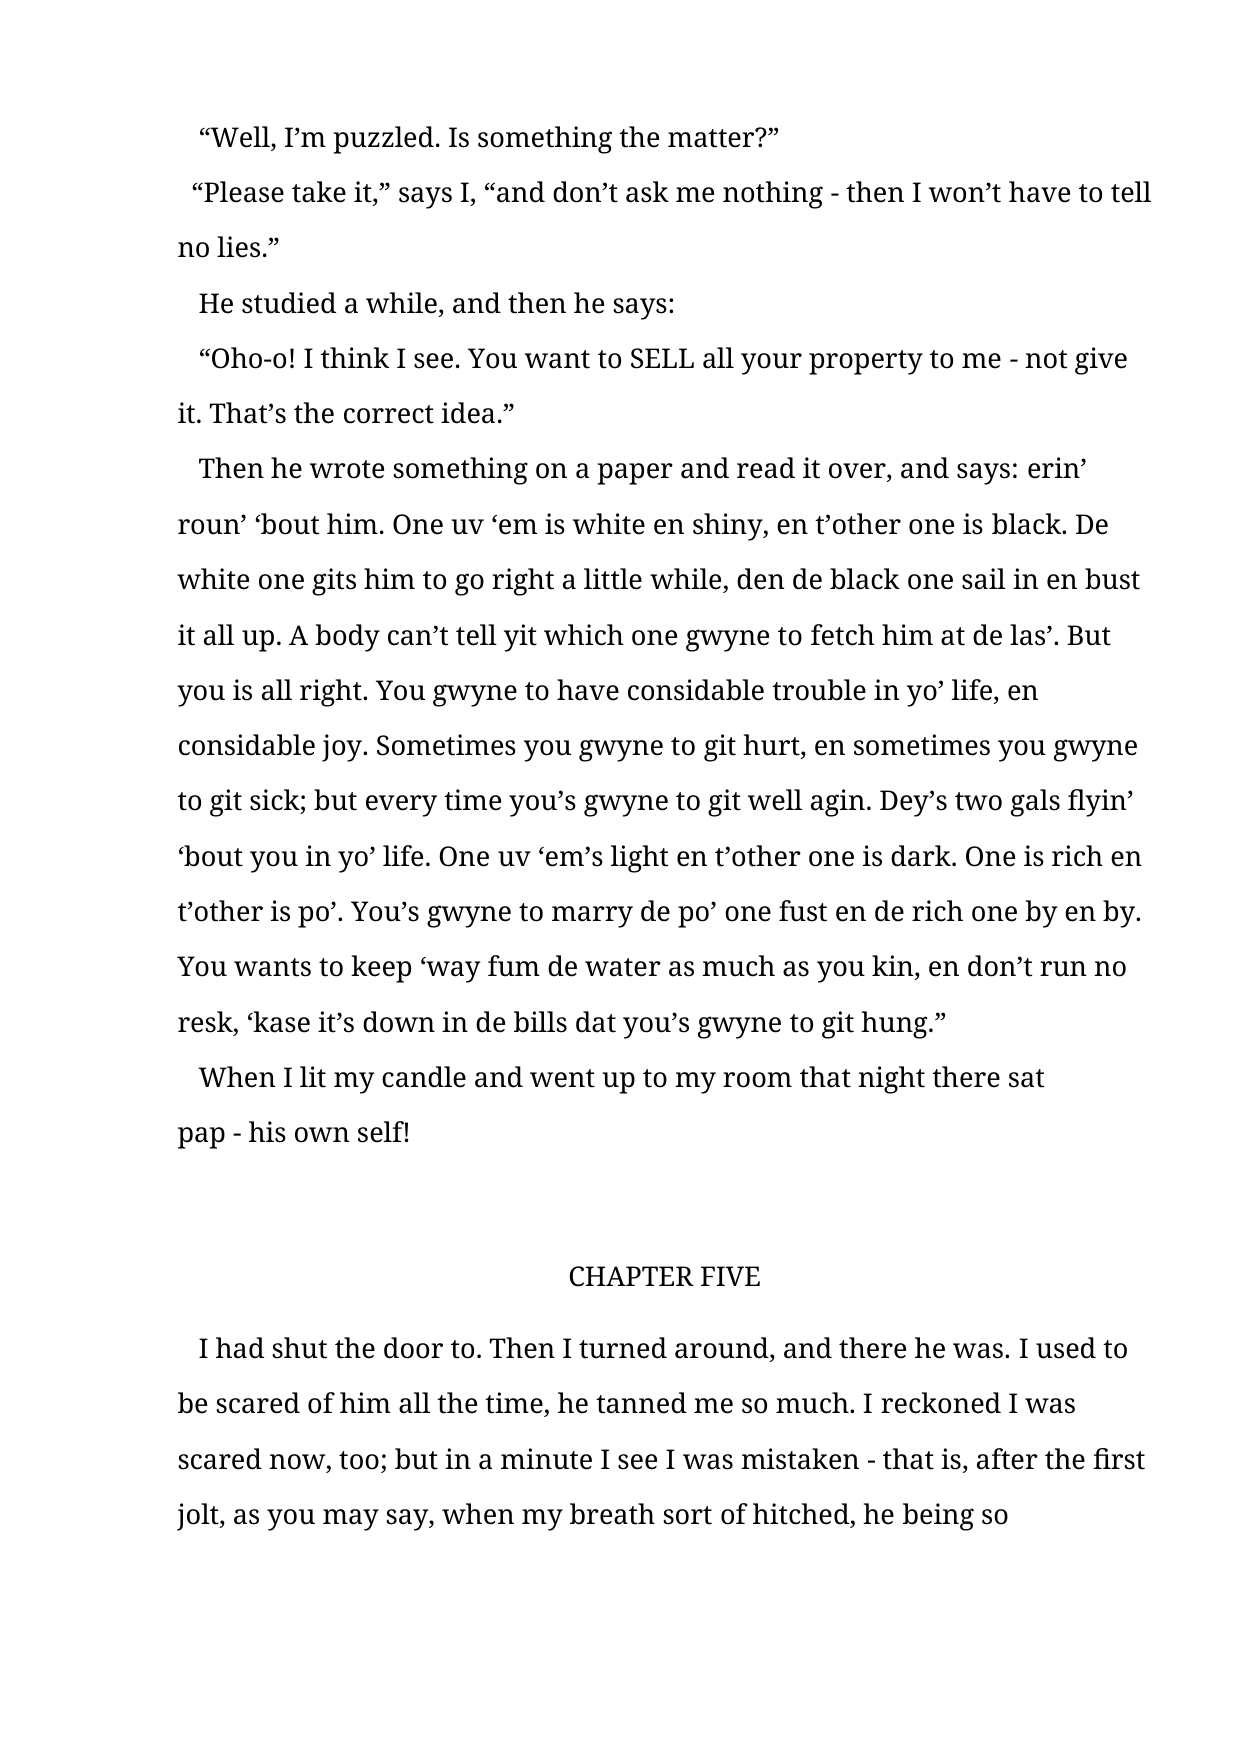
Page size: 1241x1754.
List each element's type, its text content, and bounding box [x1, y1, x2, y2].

text CHAPTER FIVE [177, 1258, 1152, 1294]
text I had shut the door to. Then I turned around, and there he was. I used to be scared of him all the time, he tanned me so much. I reckoned I was scared now, too; but in a minute I see I was mistaken - that is, after the first jolt, as you may say, when my breath sort of hitched, he being so [177, 1330, 1152, 1532]
text “Well, I’m puzzled. Is something the matter?” “Please take it,” says I, “and don’t ask me nothing - then I won’t have to tell no lies.” He studied a while, and then he says: “Oho-o! I think I see. You want to SELL all your property to me - not give it. That’s the correct idea.” Then he wrote something on a paper and read it over, and says: erin’ roun’ ‘bout him. One uv ‘em is white en shiny, en t’other one is black. De white one gits him to go right a little while, den de black one sail in en bust it all up. A body can’t tell yit which one gwyne to fetch him at de las’. But you is all right. You gwyne to have considable trouble in yo’ life, en considable joy. Sometimes you gwyne to git hurt, en sometimes you gwyne to git sick; but every time you’s gwyne to git well agin. Dey’s two gals flyin’ ‘bout you in yo’ life. One uv ‘em’s light en t’other one is dark. One is rich en t’other is po’. You’s gwyne to marry de po’ one fust en de rich one by en by. You wants to keep ‘way fum de water as much as you kin, en don’t run no resk, ‘kase it’s down in de bills dat you’s gwyne to git hung.” When I lit my candle and went up to my room that night there sat pap - his own self! [177, 118, 1152, 1151]
